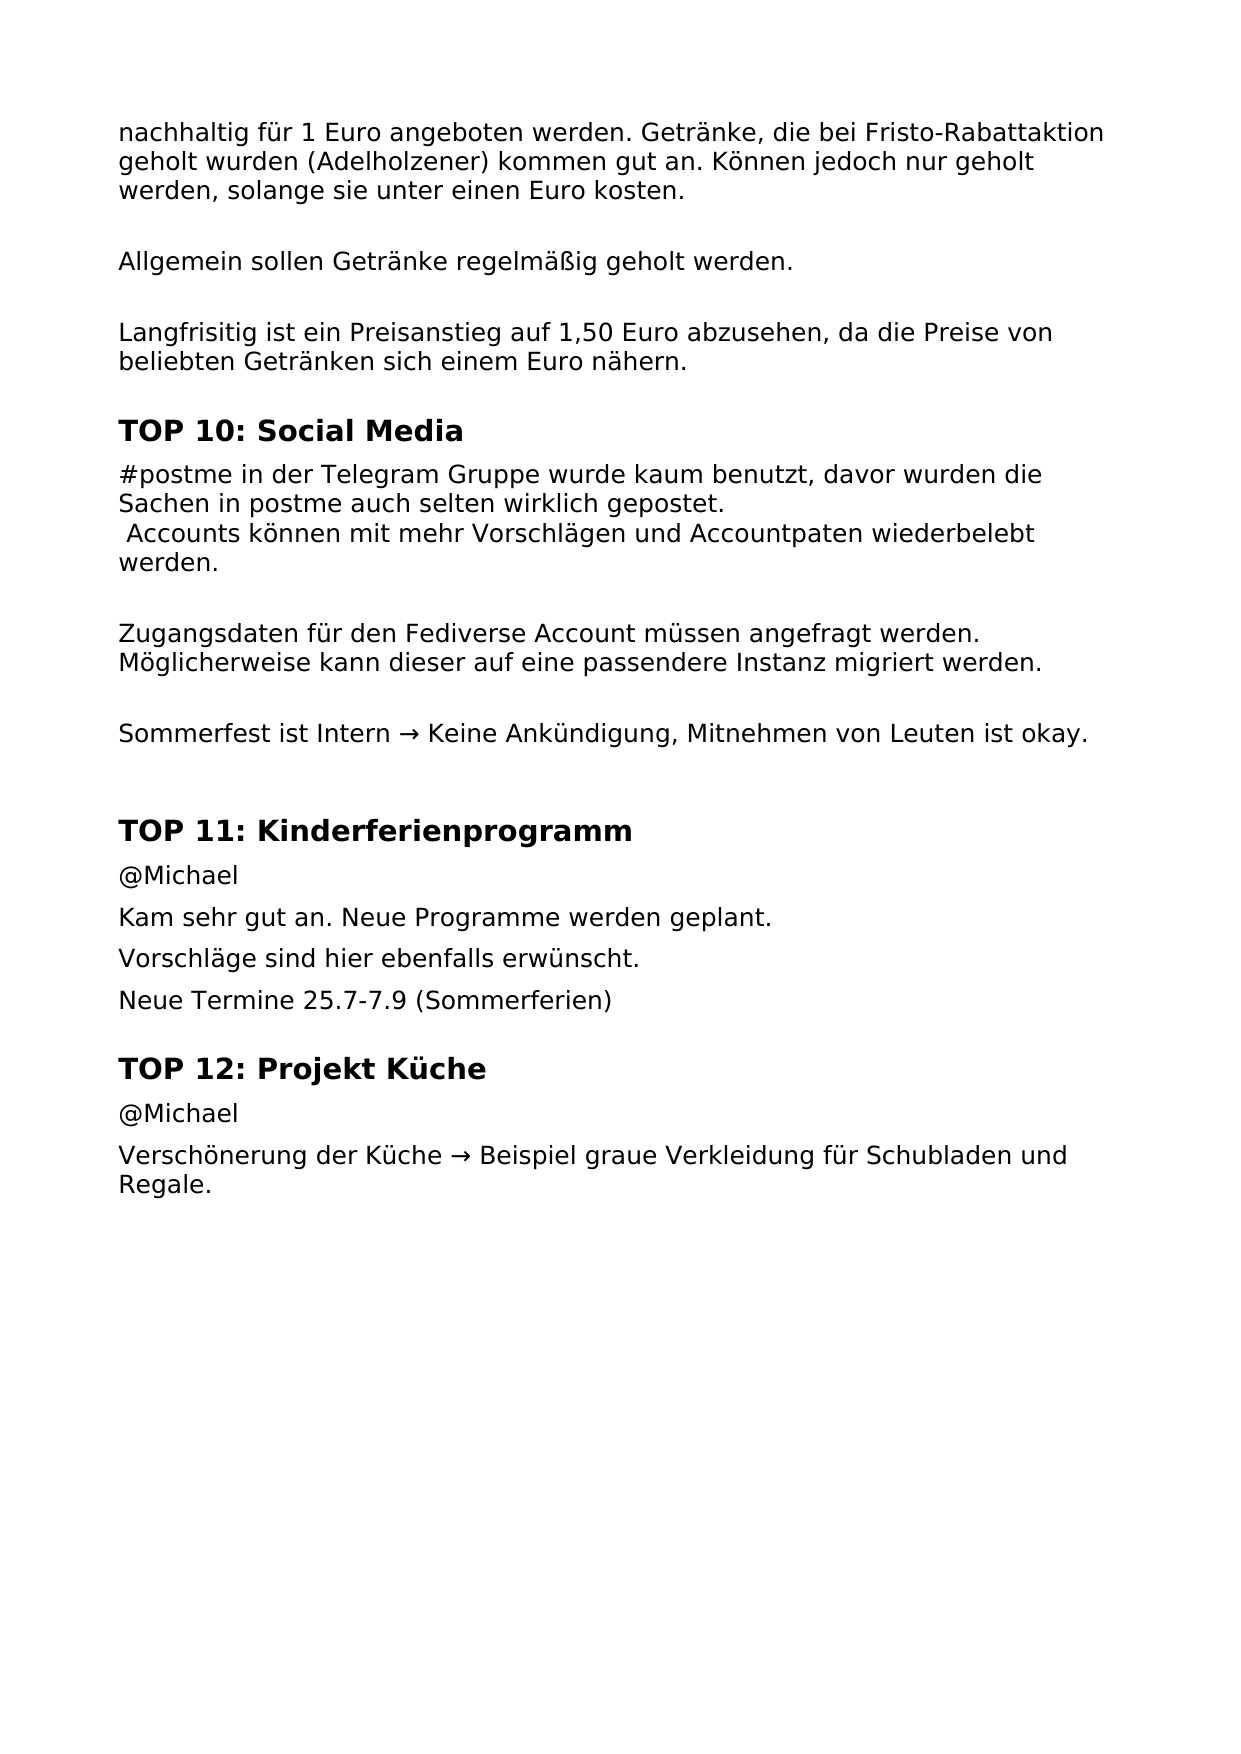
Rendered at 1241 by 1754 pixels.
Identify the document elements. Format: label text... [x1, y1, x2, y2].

text @Michael [118, 1099, 1122, 1128]
text Langfrisitig ist ein Preisanstieg auf 1,50 Euro abzusehen, da die Preise von beliebten Getränken sich einem Euro nähern. [118, 318, 1122, 376]
text @Michael [118, 861, 1122, 890]
text Zugangsdaten für den Fediverse Account müssen angefragt werden. Möglicherweise kann dieser auf eine passendere Instanz migriert werden. [118, 619, 1122, 706]
text Sommerfest ist Intern → Keine Ankündigung, Mitnehmen von Leuten ist okay. [118, 719, 1122, 777]
subtitle TOP 12: Projekt Küche [118, 1053, 1122, 1087]
subtitle TOP 11: Kinderferienprogramm [118, 814, 1122, 848]
text Kam sehr gut an. Neue Programme werden geplant. [118, 903, 1122, 932]
text Neue Termine 25.7-7.9 (Sommerferien) [118, 986, 1122, 1015]
text Vorschläge sind hier ebenfalls erwünscht. [118, 944, 1122, 973]
subtitle TOP 10: Social Media [118, 414, 1122, 448]
text #postme in der Telegram Gruppe wurde kaum benutzt, davor wurden die Sachen in postme auch selten wirklich gepostet. Accounts können mit mehr Vorschlägen und Accountpaten wiederbelebt werden. [118, 460, 1122, 606]
text Allgemein sollen Getränke regelmäßig geholt werden. [118, 247, 1122, 306]
text nachhaltig für 1 Euro angeboten werden. Getränke, die bei Fristo-Rabattaktion geholt wurden (Adelholzener) kommen gut an. Können jedoch nur geholt werden, solange sie unter einen Euro kosten. [118, 118, 1122, 235]
text Verschönerung der Küche → Beispiel graue Verkleidung für Schubladen und Regale. [118, 1141, 1122, 1199]
